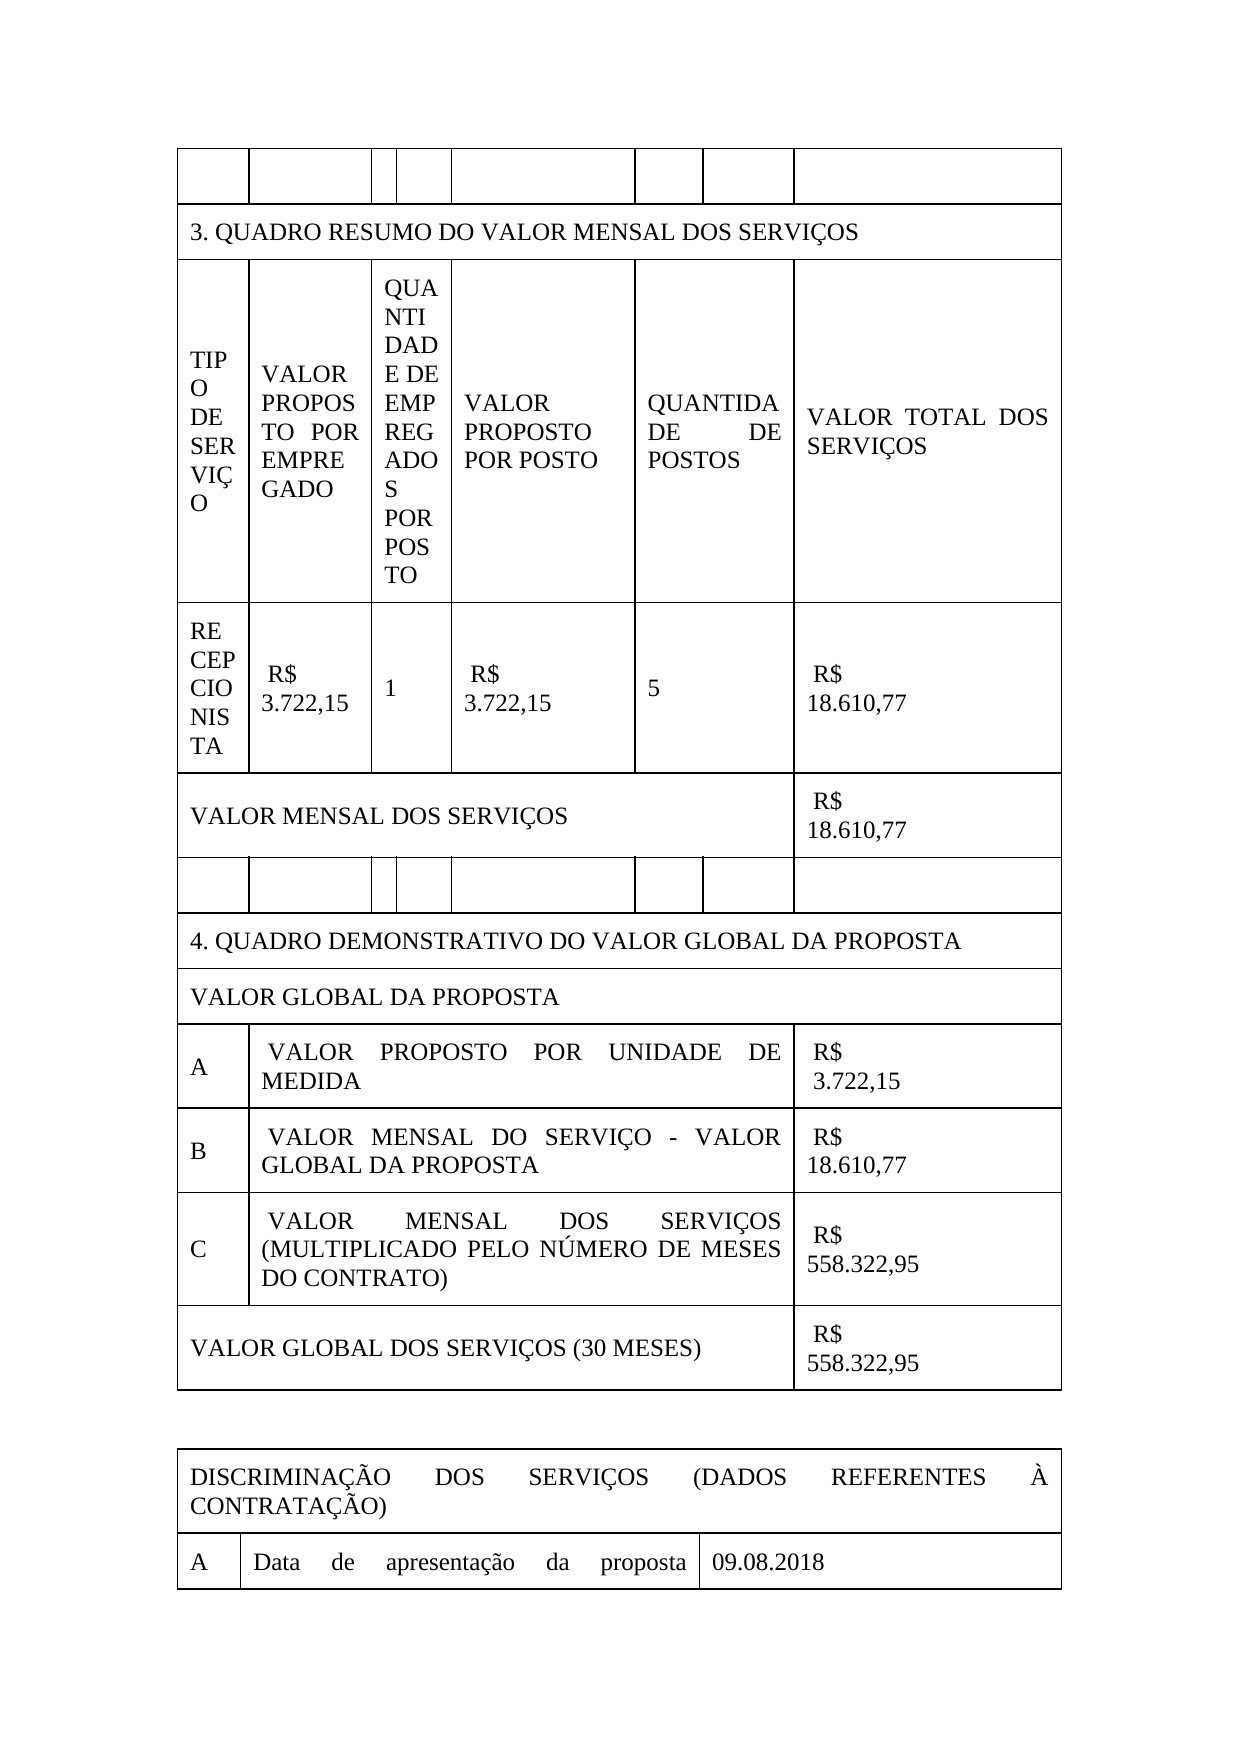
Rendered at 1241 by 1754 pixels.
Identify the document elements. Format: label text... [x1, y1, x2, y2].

table_cell RECEPCIONISTA [178, 603, 248, 772]
table_cell R$ 18.610,77 [795, 603, 1061, 772]
table_cell C [178, 1193, 248, 1304]
table_cell R$ 18.610,77 [795, 774, 1061, 856]
table_cell VALOR GLOBAL DOS SERVIÇOS (30 MESES) [178, 1306, 793, 1389]
table_cell [452, 858, 634, 912]
table_cell [795, 149, 1061, 203]
table_cell R$ 558.322,95 [795, 1306, 1061, 1389]
table_cell QUANTIDADE DE POSTOS [636, 260, 793, 602]
table_cell VALOR MENSAL DOS SERVIÇOS (MULTIPLICADO PELO NÚMERO DE MESES DO CONTRATO) [250, 1193, 793, 1304]
table_cell VALOR MENSAL DOS SERVIÇOS [178, 774, 793, 856]
table_cell [178, 858, 248, 912]
table_cell VALOR PROPOSTO POR UNIDADE DE MEDIDA [250, 1025, 793, 1107]
table_cell [250, 858, 371, 912]
table_cell [397, 149, 451, 203]
table_cell R$ 558.322,95 [795, 1193, 1061, 1304]
table_cell A [178, 1534, 240, 1588]
table_cell R$ 18.610,77 [795, 1109, 1061, 1192]
table_cell [704, 149, 793, 203]
table_cell Data de apresentação da proposta [241, 1534, 699, 1588]
table_cell [704, 858, 793, 912]
table_cell R$ 3.722,15 [452, 603, 634, 772]
table_cell [250, 149, 371, 203]
table_cell [397, 858, 451, 912]
table_cell R$ 3.722,15 [250, 603, 371, 772]
table_cell A [178, 1025, 248, 1107]
table_cell TIPO DE SERVIÇO [178, 260, 248, 602]
table_cell [178, 149, 248, 203]
table_cell VALOR PROPOSTO POR POSTO [452, 260, 634, 602]
table_cell [636, 149, 702, 203]
table_cell 1 [372, 603, 451, 772]
table_cell B [178, 1109, 248, 1192]
table_cell [372, 858, 396, 912]
table_cell [795, 858, 1061, 912]
table_cell 5 [636, 603, 793, 772]
table_cell R$ 3.722,15 [795, 1025, 1061, 1107]
table_cell [452, 149, 634, 203]
table_cell 09.08.2018 [700, 1534, 1061, 1588]
table_cell 3. QUADRO RESUMO DO VALOR MENSAL DOS SERVIÇOS [178, 205, 1061, 259]
table_cell VALOR MENSAL DO SERVIÇO - VALOR GLOBAL DA PROPOSTA [250, 1109, 793, 1192]
table_cell VALOR PROPOSTO POR EMPREGADO [250, 260, 371, 602]
table_cell [636, 858, 702, 912]
table_cell [372, 149, 396, 203]
table_cell QUANTIDADE DE EMPREGADOS POR POSTO [372, 260, 451, 602]
table_cell VALOR GLOBAL DA PROPOSTA [178, 969, 1061, 1023]
table_cell 4. QUADRO DEMONSTRATIVO DO VALOR GLOBAL DA PROPOSTA [178, 914, 1061, 967]
table_header DISCRIMINAÇÃO DOS SERVIÇOS (DADOS REFERENTES À CONTRATAÇÃO) [178, 1450, 1061, 1532]
table_cell VALOR TOTAL DOS SERVIÇOS [795, 260, 1061, 602]
